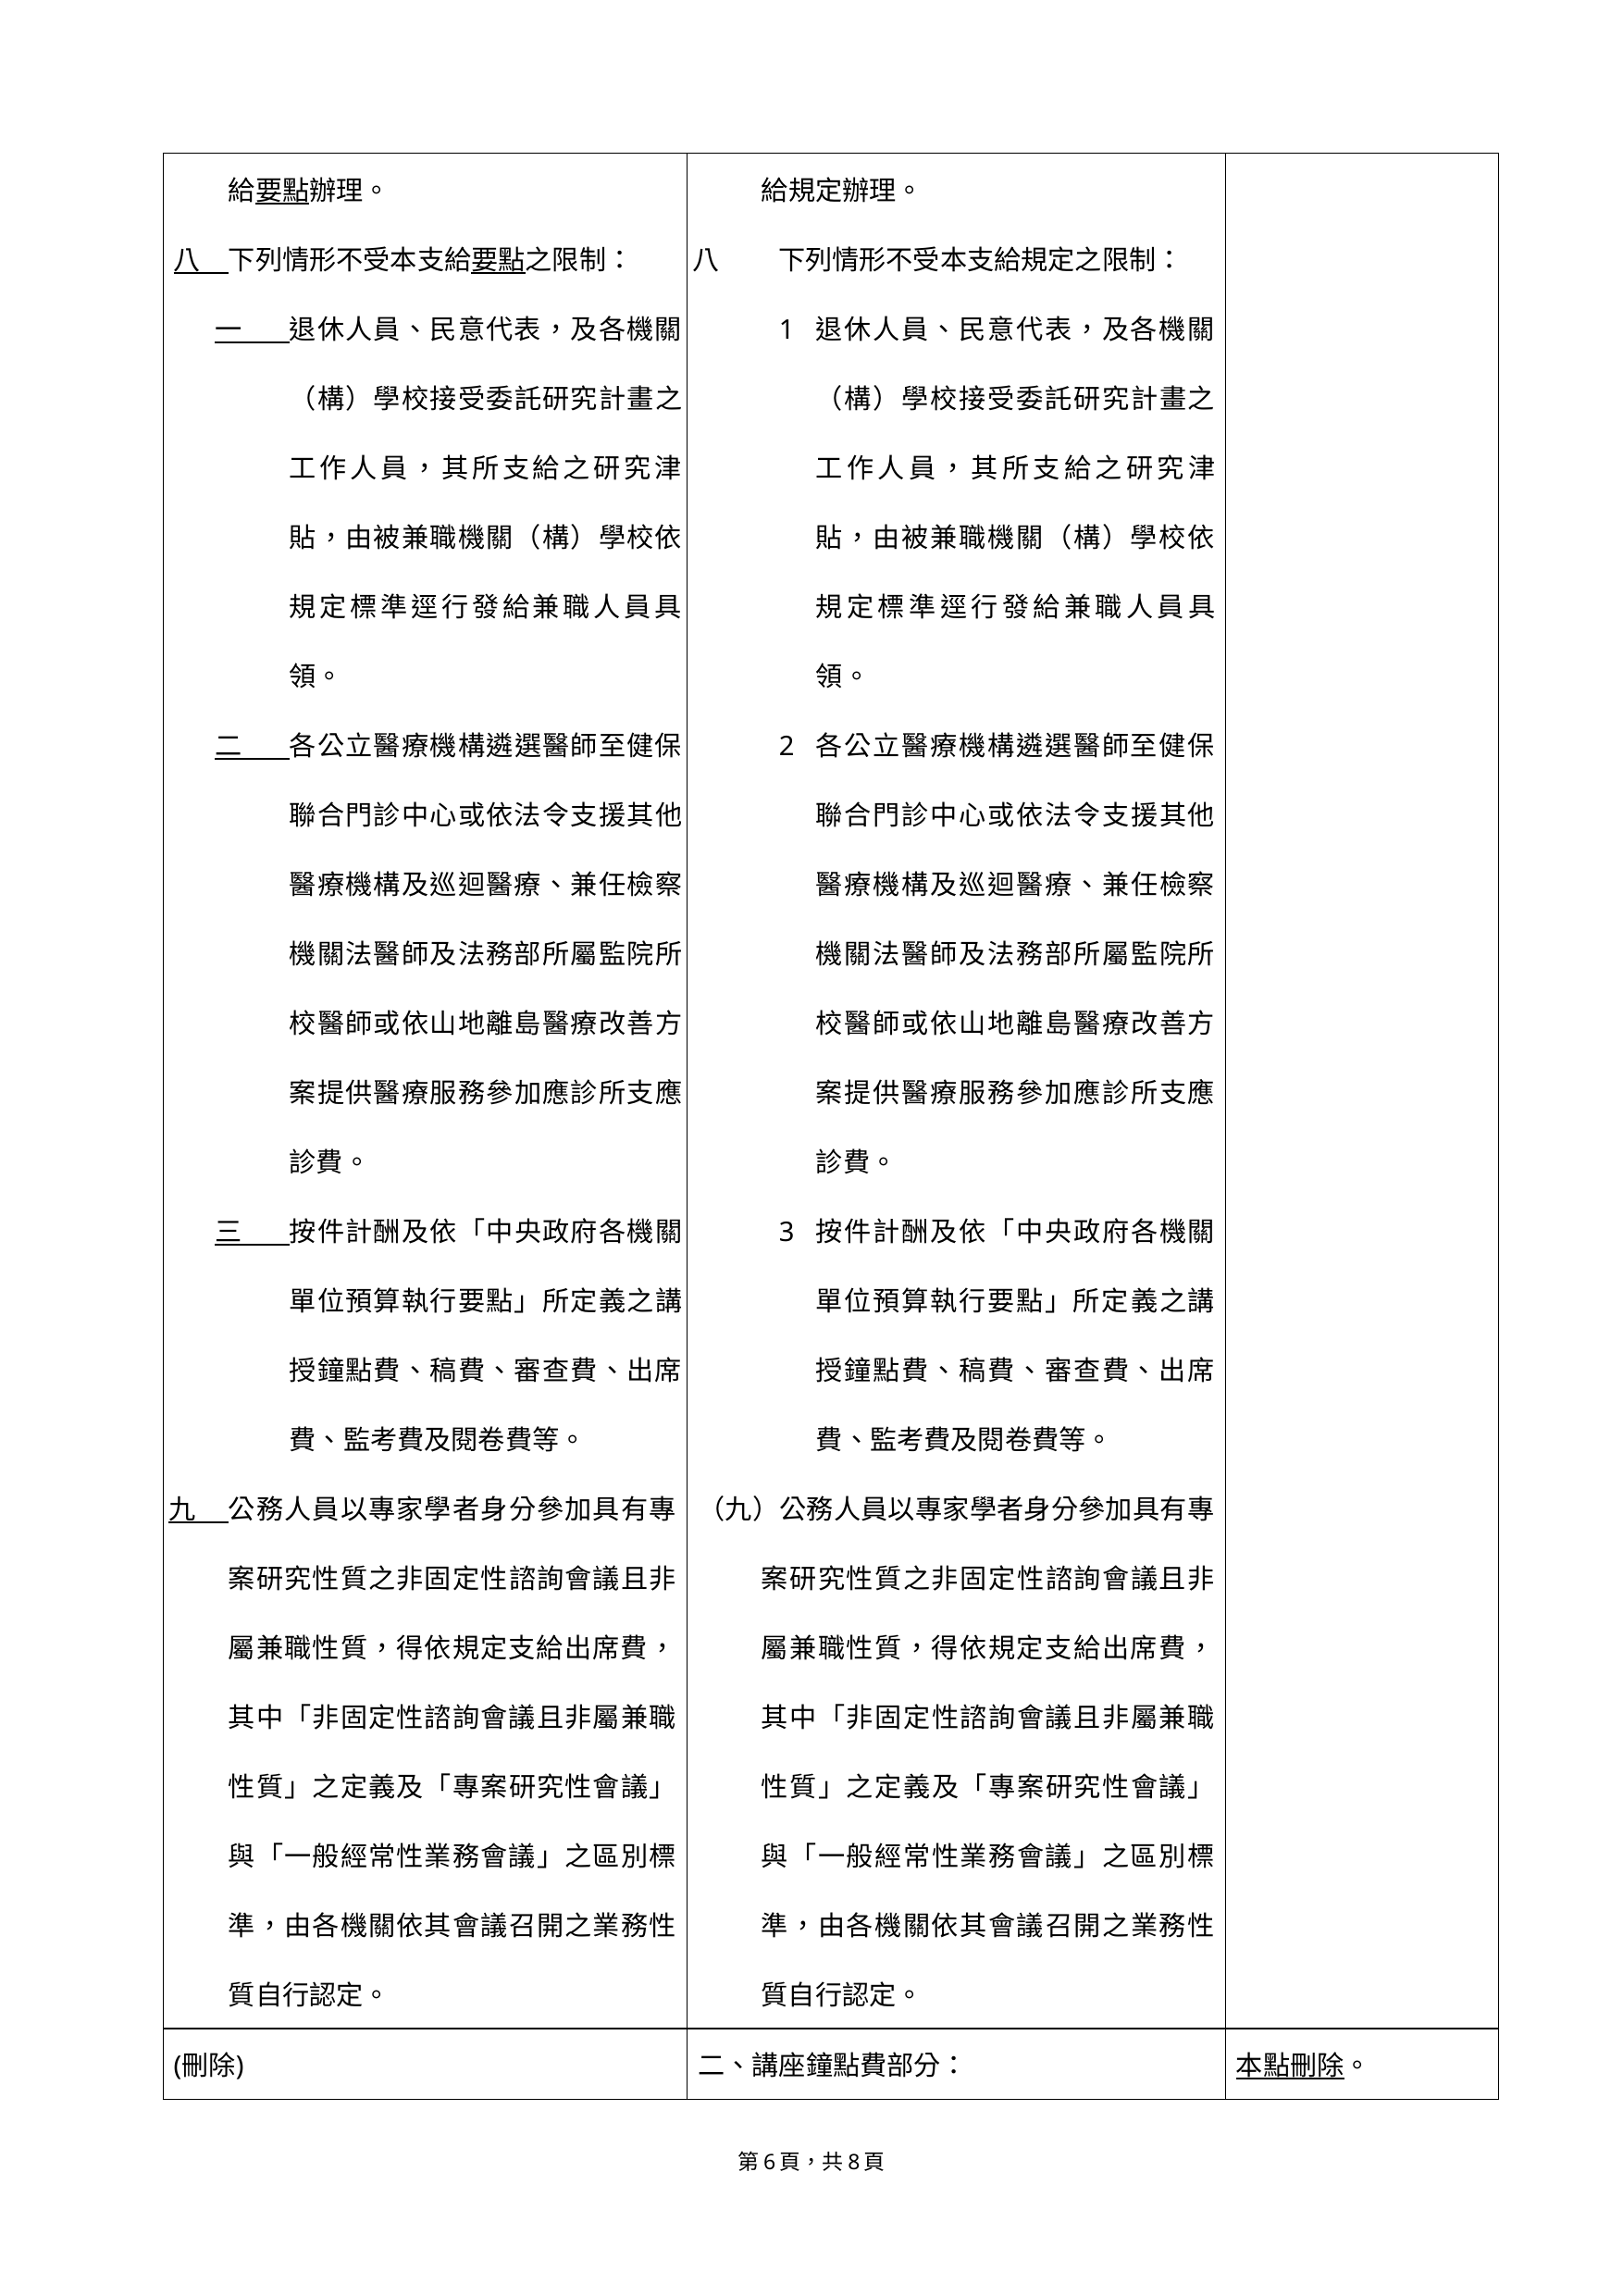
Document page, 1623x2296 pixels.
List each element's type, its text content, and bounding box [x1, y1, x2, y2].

table_cell (刪除) [164, 2029, 687, 2098]
table_cell 支給對象： 兼職費支給以依組織法規或有關法令規定經權責主管機關核准兼任其他機關（構）學校職務（含由主管院、省（市）政府或縣（市）政府依權責核定之其他機關學校任務編組職務）之人員為限。但下列情形不得支給： 非依規定兼職之人員及兼任本機關（構）學校職務（含任務編組單位職務）者，均不得支給；其在行政院七十五年七月三日台七十五人政肆字第六三七九號函規定前已由各主管機關自行核給，並經依該函規定清查凍結，送主管機關備查管制有案者，仍繼續支給，俟任務編組裁撤後停止支給。 各機關所屬單位，未具 1.獨立編制；2.獨立預算；3.依法設置；4.對外行文等四項要件者，非屬獨立之建制機關，本機關人員兼任該單位職務者，不得支給。 借調人員兼任本機關（構）學校及借調機關（構）學校之職務者，不得支給。 兼任為執行本機關（構）學校業務或執行共同業務而設在上級或他機關（構）學校之任務編組職務者，不得支給。 支給標準： 按兼職人員本職銓敘審定等級區分為：簡任月支最高新臺幣三千元、薦任月支最高新臺幣二千五百元、委任月支最高新臺幣二千元。軍人、公立學校教育人員、公營事業人員比照相當等級支給。 各機關（構）學校支給兼職費標準在前目規定範圍內得自行核定支給，超過標準者應專案報經行政院核准後始得支給。 支給方式： 兼任職務之性質以開會型態為主者，由聘（派）兼機關（構）學校統一就下列兼職費支給方式擇一辦理，擇定後於同一任期內，除報經主管機關同意者外，不得變更；代理出席會議者，不得支給： 按月支給，並依實際出席比率計發兼職費。但所兼任之職務非每月開會者，亦得按實際開會之月數依實際出席比率計發之。 依實際出席次數按次支給兼職費，每次最高新臺幣二千元，每月支領總額不受本支給要點二、(二)有關超過通案標準應專案報經行政院核准之限制。但仍應受本支給要點四、支領個數及上限規定之限制。 兼任職務以執行經常性業務為主（例如兼任行政或幕僚職務必須每月實際辦理兼職業務者，如兼任人事管理員、會計員）者，及兼任公司、財（社）團法人與行政法人之董事、理事、監察人與監事職務者，均按月支給兼職費。 基於法令規定有數個兼職者，以支領二個兼職費為限，每月支領總額不得超過新臺幣一萬六千元。有下列情形之一者，其由公務機關派兼者，悉數繳庫；其由公營事業機構派兼者，繳作原事業機構之收益： 支領一個兼職費每月超過新臺幣八千元部分；兼任公司常務董事或常駐監察人為每月超過新臺幣一萬二千元部分。 支領二個兼職費每月合計超過新臺幣一萬六千元部分。 支領超過二個以上之兼職費。 兼職費一律由本職機關（構）學校轉發，不得由被兼任職務之機關（構）學校直接支給。但採電連存帳方式支付兼職費，並經兼職機關於支付後函知兼職人員本職機關（構）學校者，不在此限；其有溢領金額者，應由本職機關（構）學校負追繳責任。 各機關（構）學校應將本支給要點通知兼職人員，兼職人員之本職機關（構）學校應確實依規定列冊加強審核登記兼職及支給兼職費情形。 兼任及代理主管職務人員兼職費，依下列規定支給： 兼任本機關（構）學校法定主管職務及非主管人員兼任其他機關（構）學校主管職務，已支領主管職務加給者，如另有兼職，得依本支給要點，再支領二個兼職費。 主管人員兼任其他機關（構）學校主管職務，得在不重領、不兼領主管職務加給之原則下，就所兼任主管職務之主管職務加給與兼職費擇一支領。擇領主管職務加給者，如另有兼職，得依本支給要點再支領二個兼職費；擇領兼職費者，得依本支給要點再支領一個兼職費。 經權責機關核准代理其他機關（構）學校主管職務連續十個工作日以上者，得就所代理主管職務之主管職務加給與兼職費擇一支領。擇領主管職務加給者，如另有兼職，得依本支給要點再支領二個兼職費；擇領兼職費者，如另有兼職，得依本支給要點再支領一個兼職費。 經權責機關核准代理其他機關（構）學校非主管職務連續十個工作日以上者，得支領兼職費；如另有兼職，以再支領一個兼職費為限。 軍公教人員依法令奉派或經服務機關（構）學校許可兼任民營公司、財（社）團法人、依人民團體法所組織之團體等職務，其兼職費均應依本支給要點辦理。 下列情形不受本支給要點之限制： 退休人員、民意代表，及各機關（構）學校接受委託研究計畫之工作人員，其所支給之研究津貼，由被兼職機關（構）學校依規定標準逕行發給兼職人員具領。 各公立醫療機構遴選醫師至健保聯合門診中心或依法令支援其他醫療機構及巡迴醫療、兼任檢察機關法醫師及法務部所屬監院所校醫師或依山地離島醫療改善方案提供醫療服務參加應診所支應診費。 按件計酬及依「中央政府各機關單位預算執行要點」所定義之講授鐘點費、稿費、審查費、出席費、監考費及閱卷費等。 公務人員以專家學者身分參加具有專案研究性質之非固定性諮詢會議且非屬兼職性質，得依規定支給出席費，其中「非固定性諮詢會議且非屬兼職性質」之定義及「專案研究性會議」與「一般經常性業務會議」之區別標準，由各機關依其會議召開之業務性質自行認定。 [164, 154, 687, 2028]
table_cell 一、兼職費部分： （一）支給對象： 兼職費支給以依組織法規或有關法令規定經權責主管機關核准兼任其他機關（構）學校職務（含由主管院、省（市）政府或縣（市）政府依權責核定之其他機關學校任務編組職務）之人員為限。但下列情形不得支給： 非依規定兼職之人員及兼任本機關（構）學校職務（含任務編組單位職務）者，均不得支給；其在行政院七十五年七月三日台七十五人政肆字第六三七九號函規定前已由各主管機關自行核給，並經依該函規定清查凍結，送主管機關備查管制有案者，仍繼續支給，俟任務編組裁撤後停止給。 各機關所屬單位，未具（1）、獨立編制；（2）、獨立預算；（3）、依法設置；（4）、對外行文等四項要件者，非屬獨立之建制機關，本機關人員兼任該單位職務者，不得支給。 借調人員兼任本機關（構）學校及借調機關（構）學校之職務者，不得支給。 兼任為執行本機關（構）學校業務或執行共同業務而設在上級或他機關（構）學校之任務編組職務者，不得支給。 支給標準： 按兼職人員本職銓敘審定等級區分為：簡任月支最高新臺幣三千元、薦任月支最高新臺幣二千五百元、委任月支最高新臺幣二千元。軍人、公立學校教育人員、公營事業人員比照相當等級支給。 各機關（構）學校支給兼職費標準在前目規定範圍內得自行核定支給，超過標準者應專案報經行政院核准後始得支給。 （三）支給方式 兼任職務之性質以開會型態為主者，由聘（派）兼機關（構）學校統一就下列兼職費支給方式擇一辦理，擇定後於同一任期內，除報經主管機關同意者外，不得變更；代理出席會議者，不得支給： 按月支給，並依實際出席比率計發兼職費。但所兼任之職務非每月開會者，亦得按實際開會之月數依實際出席比率計發之。 依實際出席次數按次支給兼職費，每次最高新臺幣二千元，每月支領總額不受本支給規定一、（二）2.有關超過通案標準應專案報經行政院核准之限制。但仍應受本支給規定一、（四）支領個數及上限規定之限制。 兼任職務以執行經常性業務為主（例如兼任行政或幕僚職務必須每月實際辦理兼職業務者，如兼任人事管理員、會計員）者，及兼任公司、財（社）團法人與行政法人之董事、理事、監察人與監事職務者，均按月支給兼職費。 （四）基於法令規定有數個兼職者，以支領二個兼職費為限，每月支領總額不得超過新臺幣一萬六千元。有下列情形之一者，其由公務機關派兼者，悉數繳庫；其由公營事業機構派兼者，繳作原事業機構之收益： 支領一個兼職費每月超過新臺幣八千元部分；兼任公司常務董事或常駐監察人為每月超過新臺幣一萬二千元部分。 支領二個兼職費每月合計超過新臺幣一萬六千元部分。 支領超過二個以上之兼職費。 （五）兼職費一律由本職機關（構）學校轉發，不得由被兼任職務之機關（構）學校直接支給。但採電連存帳方式支付兼職費，並經兼職機關於支付後函知兼職人員本職機關（構）學校者，不在此限；其有溢領金額者，應由本職機關（構）學校負追繳責任。 各機關（構）學校應將本支給規定通知兼職人員，兼職人員之本職機關（構）學校應確實依規定列冊加強審核登記兼職及支給兼職費情形。 （六）兼任及代理主管職務人員兼職費，依下列規定支給： 兼任本機關（構）學校法定主管職務及非主管人員兼任其他機關（構）學校主管職務，已支領主管職務加給者，如另有兼職，得依本支給規定，再支領二個兼職費。 主管人員兼任其他機關（構）學校主管職務，得在不重領、不兼領主管職務加給之原則下，就所兼任主管職務之主管職務加給與兼職費擇一支領。擇領主管職務加給者，如另有兼職，得依本支給規定再支領二個兼職費；擇領兼職費者，得依本支給規定再支領一個兼職費。 經權責機關核准代理其他機關（構）學校主管職務連續十個工作日以上者，得就所代理主管職務之主管職務加給與兼職費擇一支領。擇領主管職務加給者，如另有兼職，得依本支給規定再支領二個兼職費；擇領兼職費者，如另有兼職，得依本支給規定再支領一個兼職費。 經權責機關核准代理其他機關（構）學校非主管職務連續十個工作日以上者，得支領兼職費；如另有兼職，以再支領一個兼職費為限。 （七）軍公教人員依法令奉派或經服務機關（構）學校許可兼任民營公司、財（社）團法人、依人民團體法所組織之團體等職務，其兼職費均應依本支給規定辦理。 下列情形不受本支給規定之限制： 退休人員、民意代表，及各機關（構）學校接受委託研究計畫之工作人員，其所支給之研究津貼，由被兼職機關（構）學校依規定標準逕行發給兼職人員具領。 各公立醫療機構遴選醫師至健保聯合門診中心或依法令支援其他醫療機構及巡迴醫療、兼任檢察機關法醫師及法務部所屬監院所校醫師或依山地離島醫療改善方案提供醫療服務參加應診所支應診費。 按件計酬及依「中央政府各機關單位預算執行要點」所定義之講授鐘點費、稿費、審查費、出席費、監考費及閱卷費等。 （九）公務人員以專家學者身分參加具有專案研究性質之非固定性諮詢會議且非屬兼職性質，得依規定支給出席費，其中「非固定性諮詢會議且非屬兼職性質」之定義及「專案研究性會議」與「一般經常性業務會議」之區別標準，由各機關依其會議召開之業務性質自行認定。 [688, 154, 1225, 2028]
table_cell 二、講座鐘點費部分： 各機關學校辦理研習會、座談會或訓練機構辦理訓練進修，其實際擔任授課人員，按下列標準支給： 辦理參加訓練進修人員之甄試、分班測驗、學科測驗之外聘主試或面試人員之鐘點費按授課講座標準支給，實際執行監場及工作人員之鐘點費得按講座助理標準支給。 專題演講人員各場次報酬標準，得由各機關（構）學校衡酌演講之內容自行核定支給。 外聘講座視實際需要核實支給往返交通費。但已使用主辦或訓練機關（構）學校公務車輛接送或致送車票、機票者，不得再支給。 講座編撰之教材，得依「中央政府各機關單位預算執行要點」中有關編稿費及撰稿費標準支給。 [688, 2029, 1225, 2098]
table_cell 本點刪除。 [1226, 2029, 1498, 2098]
table_cell [1226, 154, 1498, 2028]
